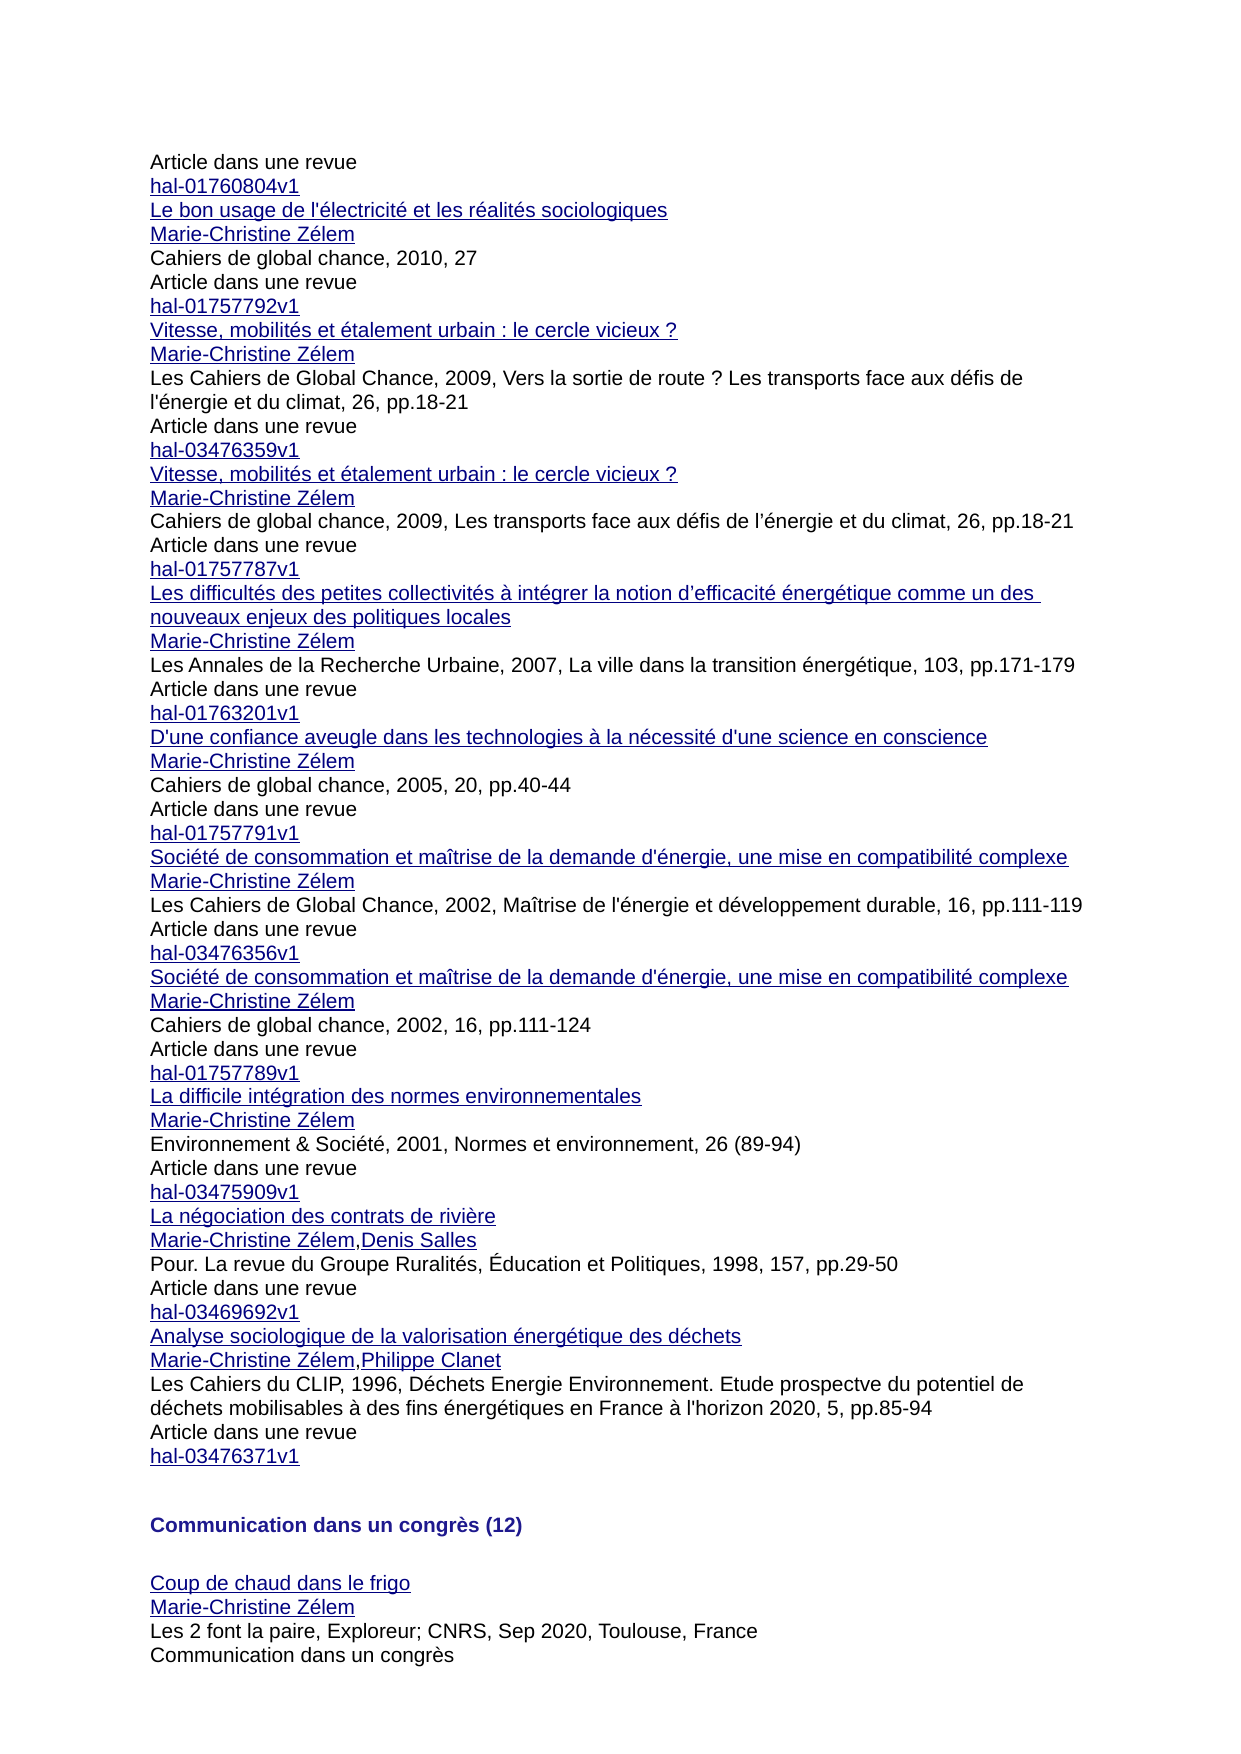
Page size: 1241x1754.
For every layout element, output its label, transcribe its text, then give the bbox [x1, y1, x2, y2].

table_cell Vitesse, mobilités et étalement urbain : le cercle vicieux ? Marie-Christine Zélem Cahiers de global chance, 2009, Les transports face aux défis de l’énergie et du climat, 26, pp.18-21 Article dans une revue hal-01757787v1 [150, 461, 1090, 581]
table_cell Société de consommation et maîtrise de la demande d'énergie, une mise en compatibilité complexe Marie-Christine Zélem Les Cahiers de Global Chance, 2002, Maîtrise de l'énergie et développement durable, 16, pp.111-119 Article dans une revue hal-03476356v1 [150, 845, 1090, 964]
table_cell Analyse sociologique de la valorisation énergétique des déchets Marie-Christine Zélem,Philippe Clanet Les Cahiers du CLIP, 1996, Déchets Energie Environnement. Etude prospectve du potentiel de déchets mobilisables à des fins énergétiques en France à l'horizon 2020, 5, pp.85-94 Article dans une revue hal-03476371v1 [150, 1324, 1090, 1468]
table_cell Vitesse, mobilités et étalement urbain : le cercle vicieux ? Marie-Christine Zélem Les Cahiers de Global Chance, 2009, Vers la sortie de route ? Les transports face aux défis de l'énergie et du climat, 26, pp.18-21 Article dans une revue hal-03476359v1 [150, 318, 1090, 461]
subtitle Communication dans un congrès (12) [150, 1512, 1090, 1536]
table_cell Article dans une revue hal-01760804v1 [150, 150, 1090, 198]
table_cell La difficile intégration des normes environnementales Marie-Christine Zélem Environnement & Société, 2001, Normes et environnement, 26 (89-94) Article dans une revue hal-03475909v1 [150, 1084, 1090, 1204]
table_header Coup de chaud dans le frigo Marie-Christine Zélem Les 2 font la paire, Exploreur; CNRS, Sep 2020, Toulouse, France Communication dans un congrès [150, 1571, 1090, 1667]
table_cell La négociation des contrats de rivière Marie-Christine Zélem,Denis Salles Pour. La revue du Groupe Ruralités, Éducation et Politiques, 1998, 157, pp.29-50 Article dans une revue hal-03469692v1 [150, 1204, 1090, 1324]
table_cell D'une confiance aveugle dans les technologies à la nécessité d'une science en conscience Marie-Christine Zélem Cahiers de global chance, 2005, 20, pp.40-44 Article dans une revue hal-01757791v1 [150, 725, 1090, 845]
table_cell Les difficultés des petites collectivités à intégrer la notion d’efficacité énergétique comme un des nouveaux enjeux des politiques locales Marie-Christine Zélem Les Annales de la Recherche Urbaine, 2007, La ville dans la transition énergétique, 103, pp.171-179 Article dans une revue hal-01763201v1 [150, 581, 1090, 725]
table_cell Société de consommation et maîtrise de la demande d'énergie, une mise en compatibilité complexe Marie-Christine Zélem Cahiers de global chance, 2002, 16, pp.111-124 Article dans une revue hal-01757789v1 [150, 965, 1090, 1084]
table_cell Le bon usage de l'électricité et les réalités sociologiques Marie-Christine Zélem Cahiers de global chance, 2010, 27 Article dans une revue hal-01757792v1 [150, 198, 1090, 318]
